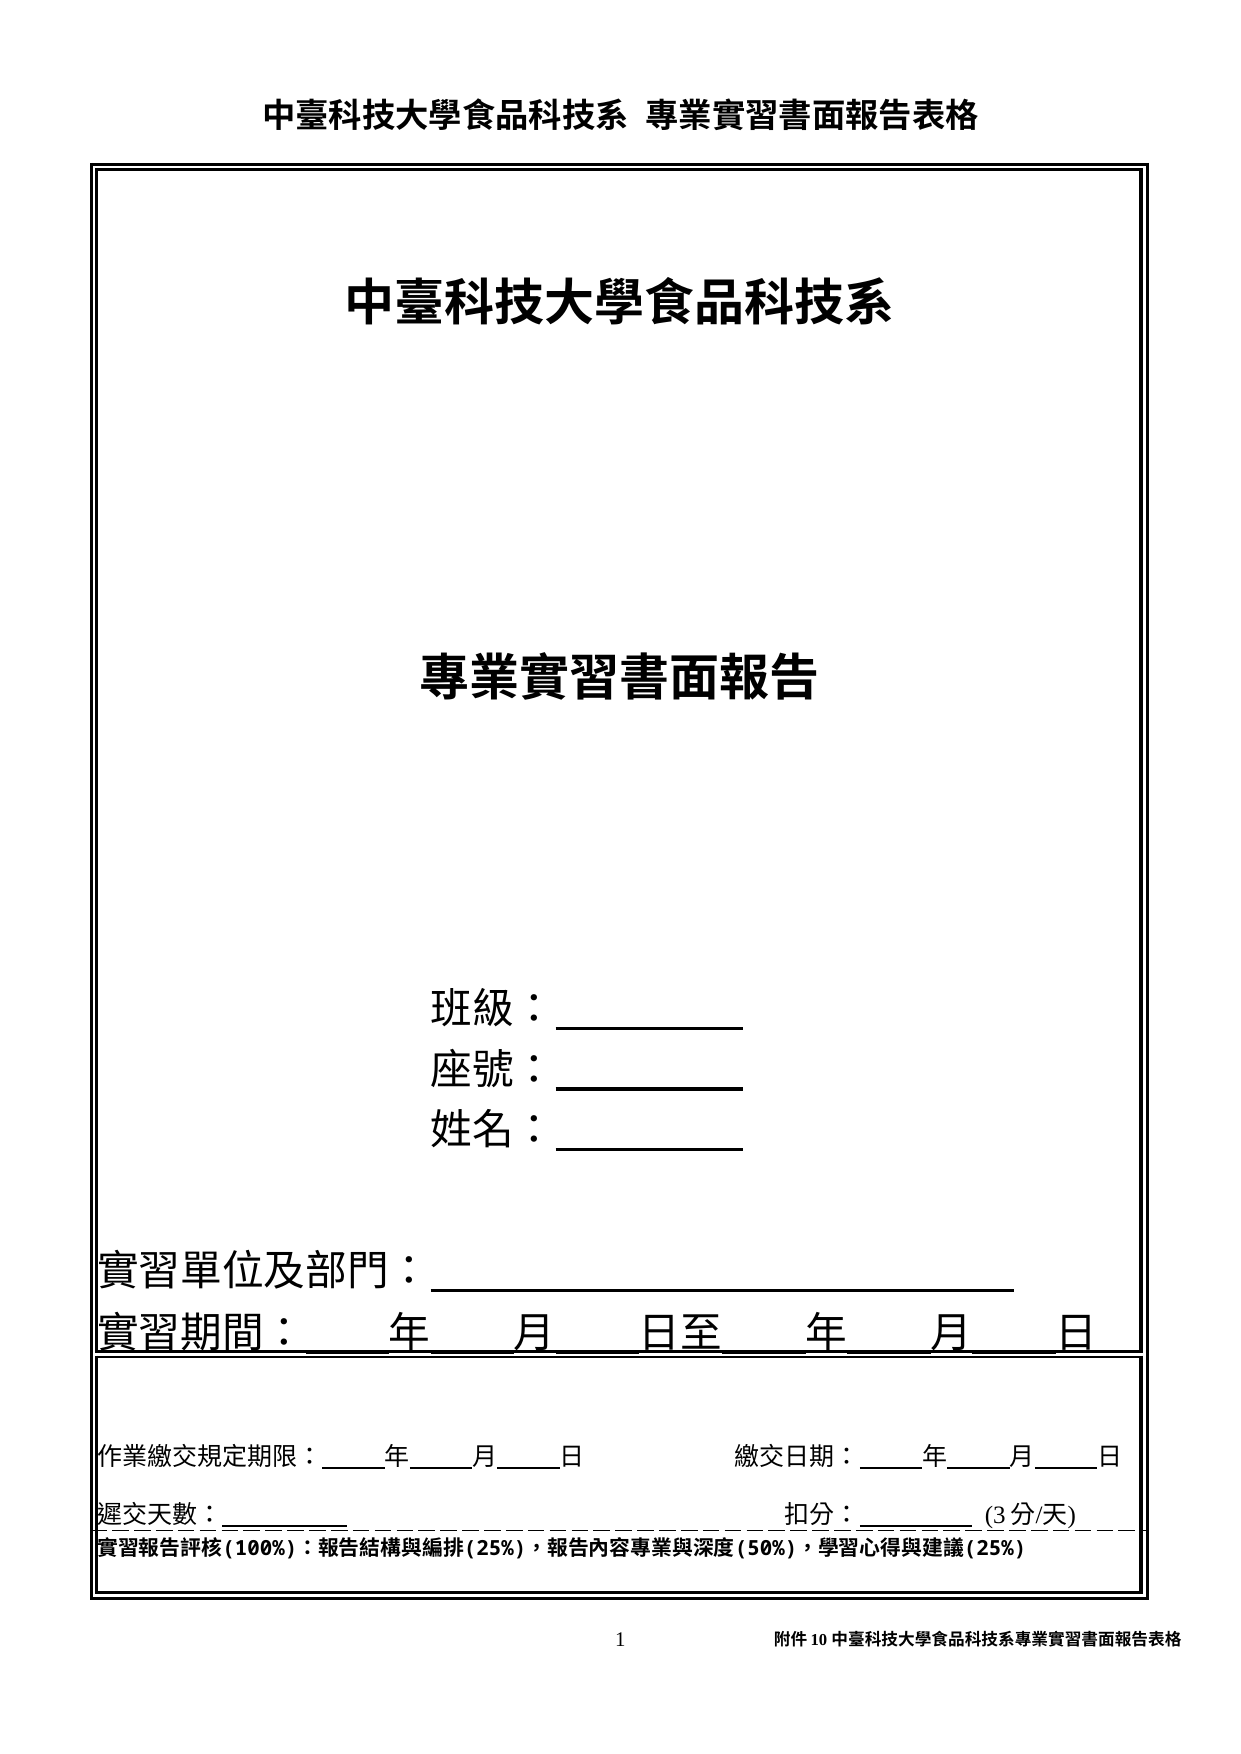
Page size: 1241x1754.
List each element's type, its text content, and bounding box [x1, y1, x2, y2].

table_cell 作業繳交規定期限： 年 月 日 繳交日期： 年 月 日 遲交天數： 扣分： (3分/天) [94, 1350, 1144, 1530]
table_cell 實習報告評核(100%)：報告結構與編排(25%)，報告內容專業與深度(50%)，學習心得與建議(25%) [98, 1530, 1139, 1591]
table_header 中臺科技大學食品科技系 專業實習書面報告 班級： 座號： 姓名： 實習單位及部門： 實習期間： 年 月 日至 年 月 日 [98, 171, 1139, 1350]
